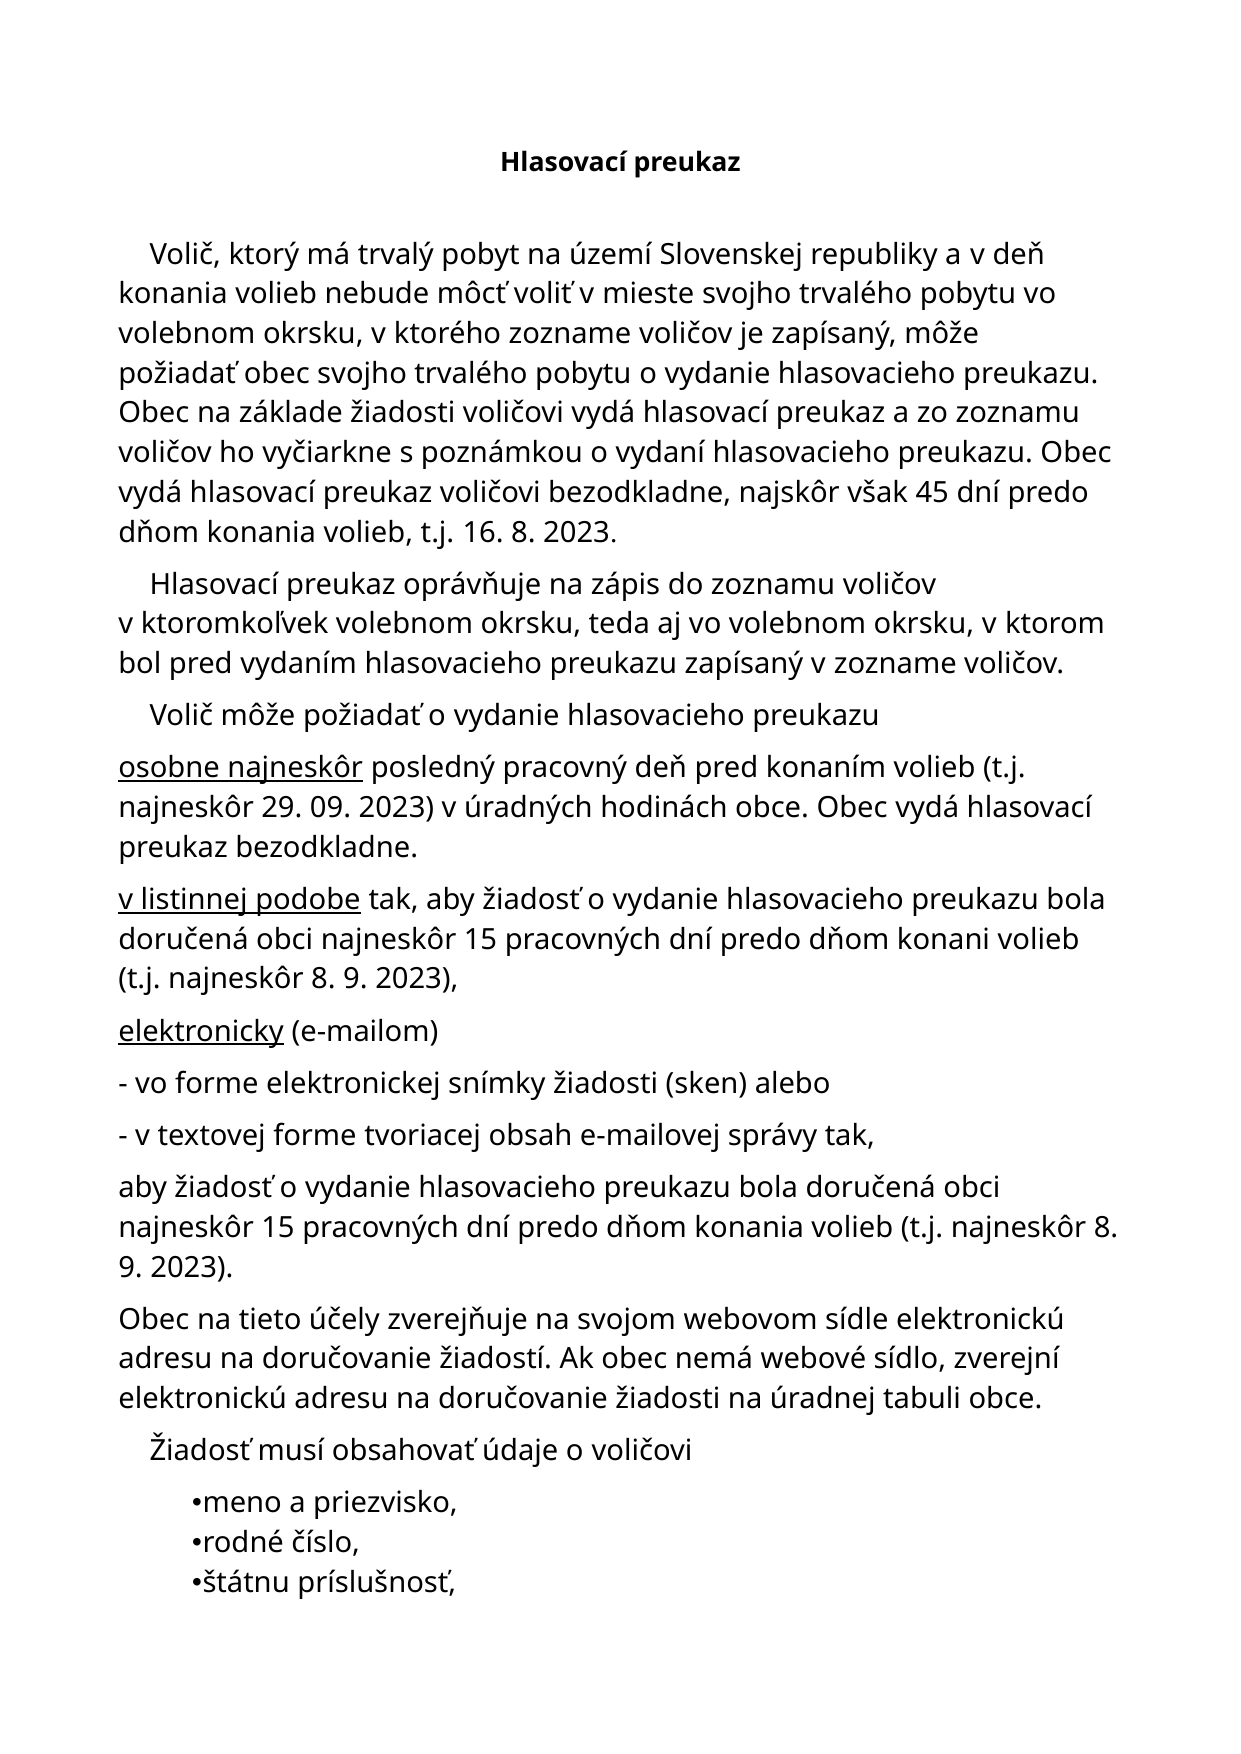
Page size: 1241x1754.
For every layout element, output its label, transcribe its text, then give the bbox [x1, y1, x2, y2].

subtitle Hlasovací preukaz [118, 143, 1122, 179]
text Obec na tieto účely zverejňuje na svojom webovom sídle elektronickú adresu na doručovanie žiadostí. Ak obec nemá webové sídlo, zverejní elektronickú adresu na doručovanie žiadosti na úradnej tabuli obce. [118, 1298, 1122, 1417]
text osobne najneskôr posledný pracovný deň pred konaním volieb (t.j. najneskôr 29. 09. 2023) v úradných hodinách obce. Obec vydá hlasovací preukaz bezodkladne. [118, 747, 1122, 866]
text v listinnej podobe tak, aby žiadosť o vydanie hlasovacieho preukazu bola doručená obci najneskôr 15 pracovných dní predo dňom konani volieb (t.j. najneskôr 8. 9. 2023), [118, 878, 1122, 997]
text aby žiadosť o vydanie hlasovacieho preukazu bola doručená obci najneskôr 15 pracovných dní predo dňom konania volieb (t.j. najneskôr 8. 9. 2023). [118, 1166, 1122, 1286]
list štátnu príslušnosť, [118, 1561, 1122, 1601]
text - v textovej forme tvoriacej obsah e-mailovej správy tak, [118, 1114, 1122, 1154]
text Volič, ktorý má trvalý pobyt na území Slovenskej republiky a v deň konania volieb nebude môcť voliť v mieste svojho trvalého pobytu vo volebnom okrsku, v ktorého zozname voličov je zapísaný, môže požiadať obec svojho trvalého pobytu o vydanie hlasovacieho preukazu. Obec na základe žiadosti voličovi vydá hlasovací preukaz a zo zoznamu voličov ho vyčiarkne s poznámkou o vydaní hlasovacieho preukazu. Obec vydá hlasovací preukaz voličovi bezodkladne, najskôr však 45 dní predo dňom konania volieb, t.j. 16. 8. 2023. [118, 233, 1122, 551]
text elektronicky (e-mailom) [118, 1010, 1122, 1049]
list meno a priezvisko, [118, 1482, 1122, 1521]
text - vo forme elektronickej snímky žiadosti (sken) alebo [118, 1062, 1122, 1102]
list rodné číslo, [118, 1521, 1122, 1561]
text Volič môže požiadať o vydanie hlasovacieho preukazu [118, 694, 1122, 734]
text Hlasovací preukaz oprávňuje na zápis do zoznamu voličov v ktoromkoľvek volebnom okrsku, teda aj vo volebnom okrsku, v ktorom bol pred vydaním hlasovacieho preukazu zapísaný v zozname voličov. [118, 563, 1122, 682]
text Žiadosť musí obsahovať údaje o voličovi [118, 1429, 1122, 1469]
